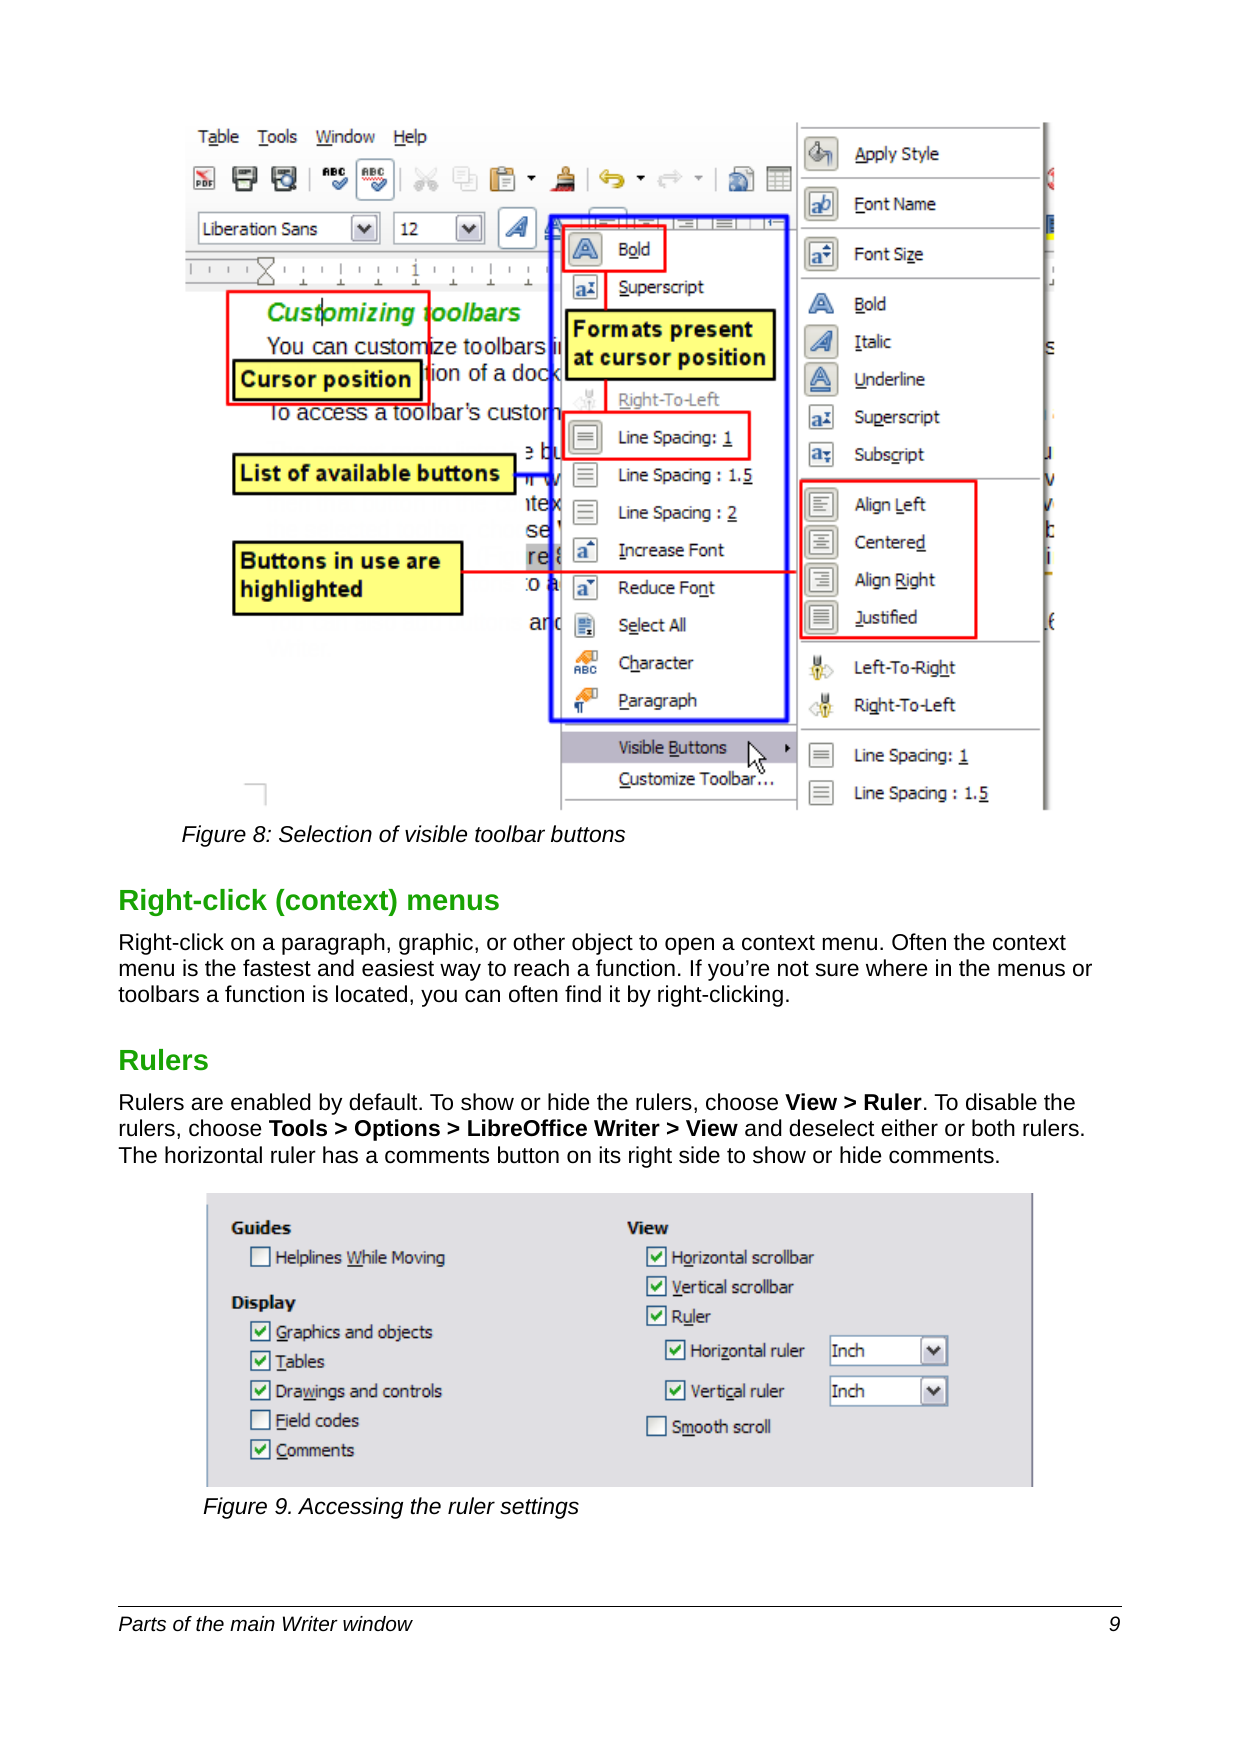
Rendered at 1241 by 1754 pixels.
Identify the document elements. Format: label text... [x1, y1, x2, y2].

text Figure 8: Selection of visible toolbar buttons [181, 821, 1059, 847]
text Rulers are enabled by default. To show or hide the rulers, choose View > Ruler. To disable the rulers, choose Tools > Options > LibreOffice Writer > View and deselect either or both rulers. The horizontal ruler has a comments button on its right side to show or hide comments. [118, 1089, 1122, 1168]
text Right-click on a paragraph, graphic, or other object to open a context menu. Often the context menu is the fastest and easiest way to reach a function. If you’re not sure where in the menus or toolbars a function is located, you can often find it by right-clicking. [118, 928, 1122, 1007]
picture [202, 1193, 1038, 1487]
picture [181, 118, 1059, 815]
text Figure 9. Accessing the ruler settings [203, 1493, 1037, 1519]
subtitle Right-click (context) menus [118, 882, 1122, 916]
subtitle Rulers [118, 1043, 1122, 1077]
